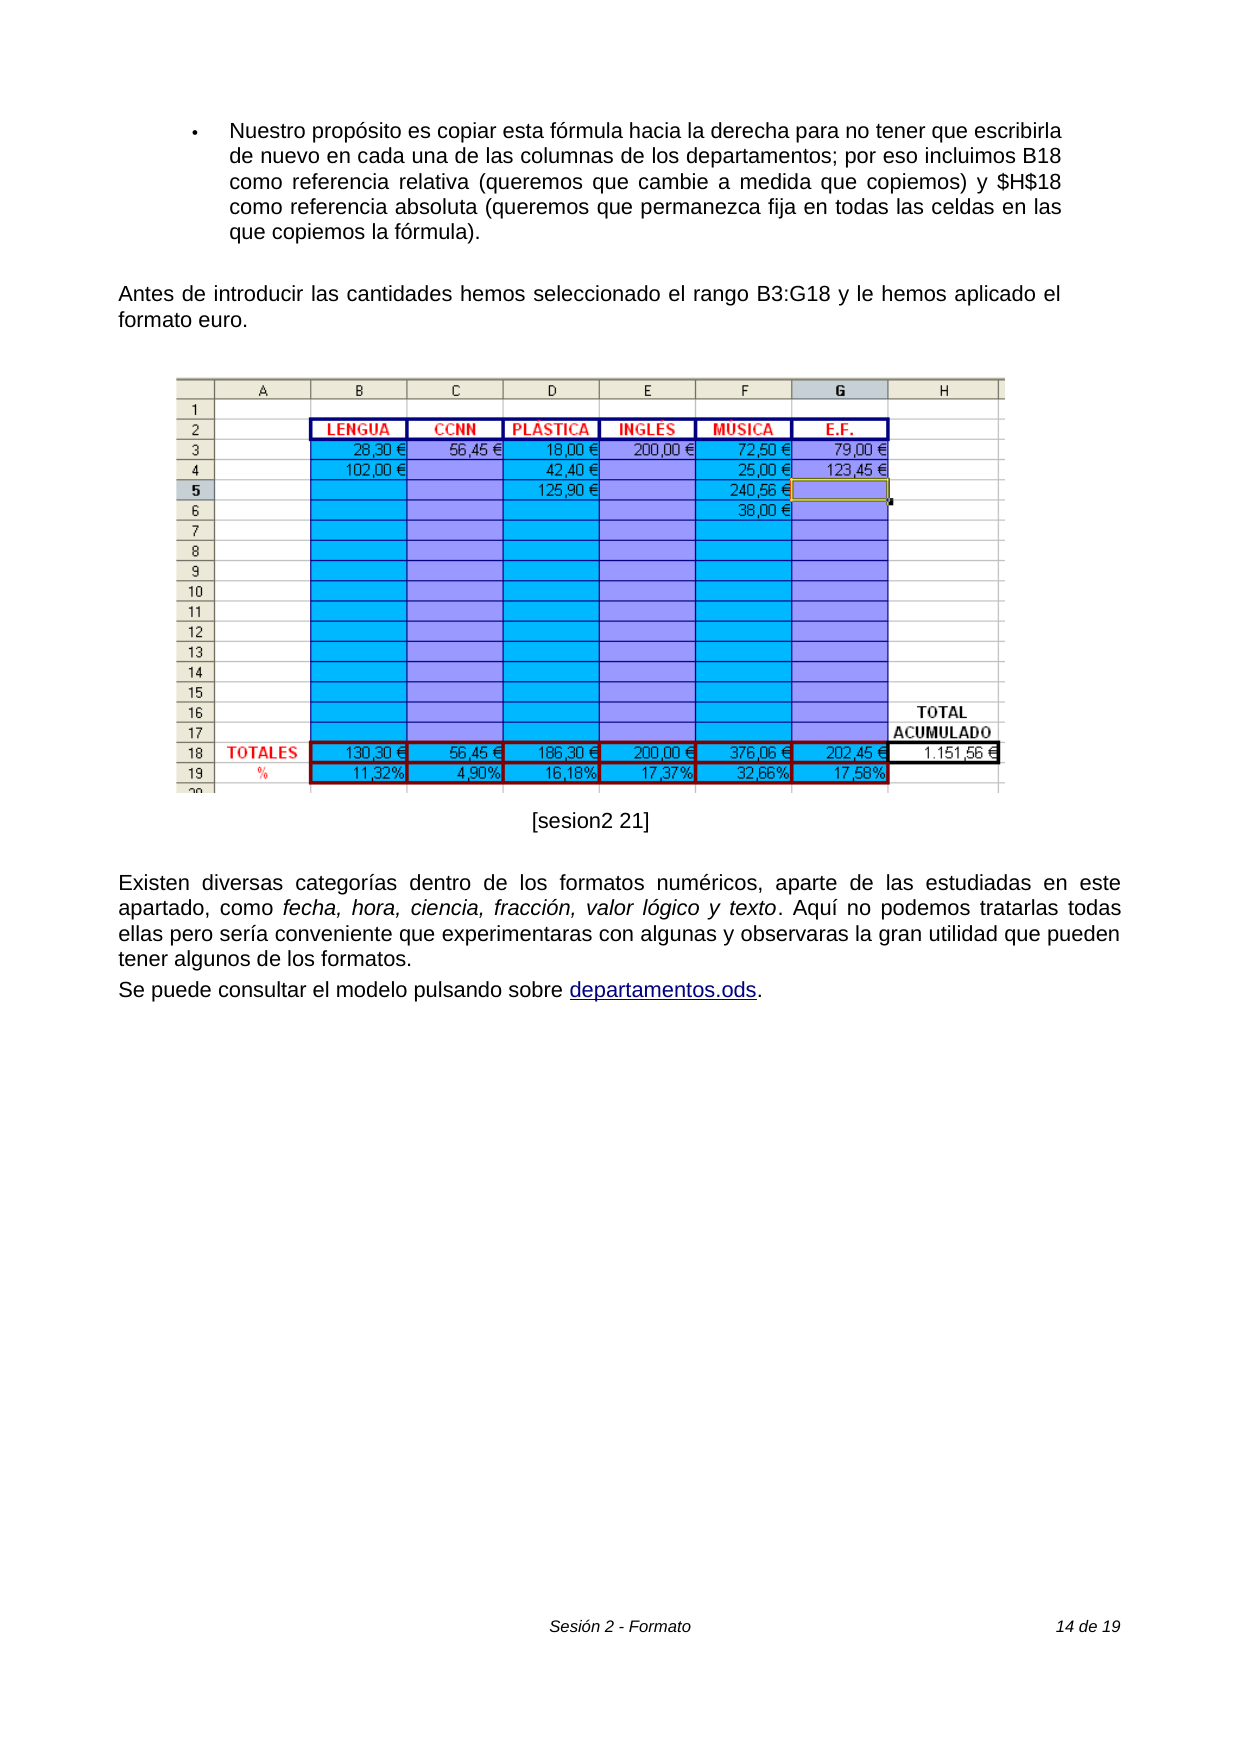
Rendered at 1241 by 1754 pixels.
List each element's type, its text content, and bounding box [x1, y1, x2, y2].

list Nuestro propósito es copiar esta fórmula hacia la derecha para no tener que escribirla de nuevo en cada una de las columnas de los departamentos; por eso incluimos B18 como referencia relativa (queremos que cambie a medida que copiemos) y $H$18 como referencia absoluta (queremos que permanezca fija en todas las celdas en las que copiemos la fórmula). [192, 118, 1063, 244]
text [sesion2 21] [118, 808, 1063, 833]
text Se puede consultar el modelo pulsando sobre departamentos.ods. [118, 977, 1122, 1002]
text Existen diversas categorías dentro de los formatos numéricos, aparte de las estudiadas en este apartado, como fecha, hora, ciencia, fracción, valor lógico y texto. Aquí no podemos tratarlas todas ellas pero sería conveniente que experimentaras con algunas y observaras la gran utilidad que pueden tener algunos de los formatos. [118, 870, 1122, 971]
text Antes de introducir las cantidades hemos seleccionado el rango B3:G18 y le hemos aplicado el formato euro. [118, 281, 1063, 332]
picture [176, 377, 1005, 793]
